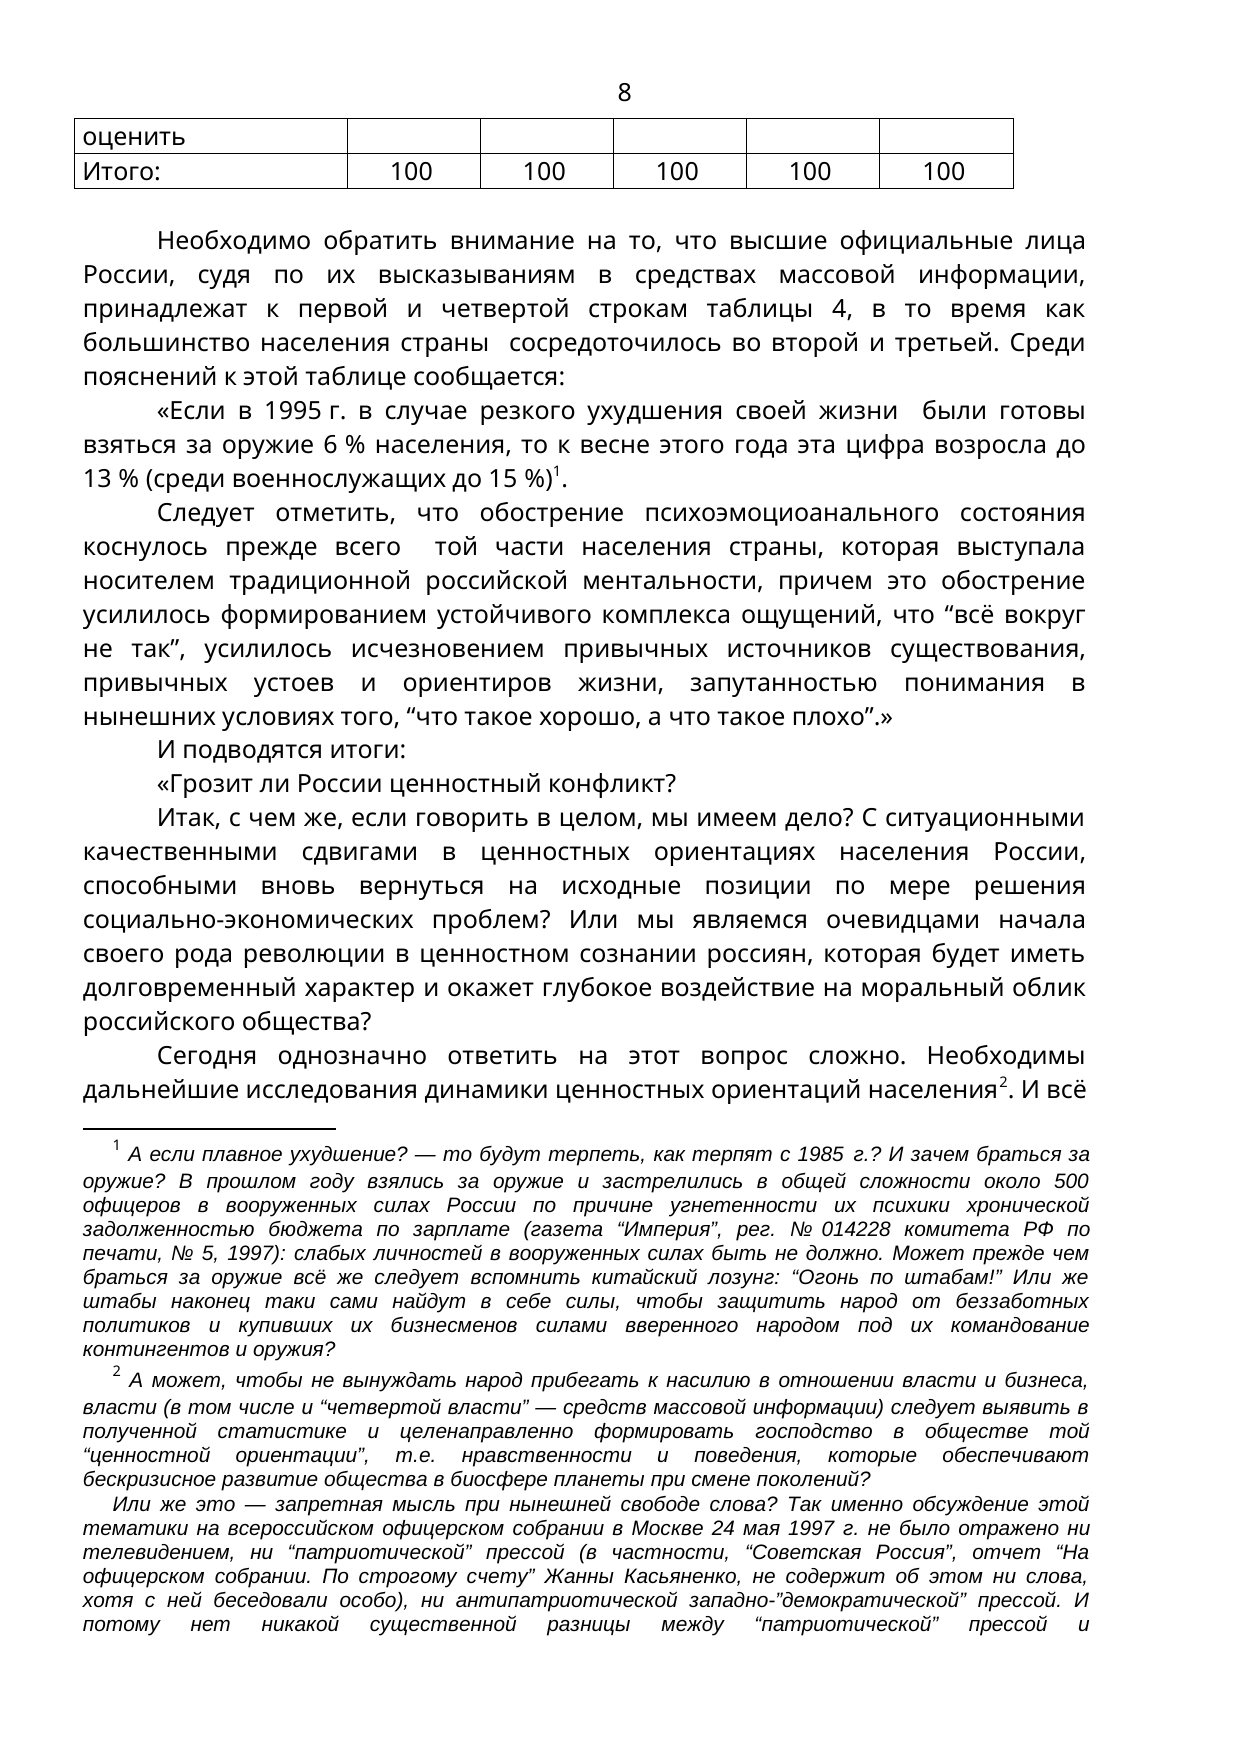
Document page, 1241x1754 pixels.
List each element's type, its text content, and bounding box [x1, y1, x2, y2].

table_cell 100 [747, 154, 879, 188]
table_cell 100 [348, 154, 480, 188]
table_cell 100 [614, 154, 746, 188]
text Или же это — запретная мысль при нынешней свободе слова? Так именно обсуждение этой тематики на всероссийском офицерском собрании в Москве 24 мая 1997 г. не было отражено ни телевидением, ни “патриотической” прессой (в частности, “Советская Россия”, отчет “На офицерском собрании. По строгому счету” Жанны Касьяненко, не содержит об этом ни слова, хотя с ней беседовали особо), ни антипатриотической западно-”демократической” прессой. И потому нет никакой существенной разницы между “патриотической” прессой и [83, 1491, 1092, 1636]
table_cell 100 [880, 154, 1013, 188]
text А может, чтобы не вынуждать народ прибегать к насилию в отношении власти и бизнеса, власти (в том числе и “четвертой власти” — средств массовой информации) следует выявить в полученной статистике и целенаправленно формировать господство в обществе той “ценностной ориентации”, т.е. нравственности и поведения, которые обеспечивают бескризисное развитие общества в биосфере планеты при смене поколений? [83, 1361, 1092, 1491]
text Следует отметить, что обострение психоэмоциоанального состояния коснулось прежде всего той части населения страны, которая выступала носителем традиционной российской ментальности, причем это обострение усилилось формированием устойчивого комплекса ощущений, что “всё вокруг не так”, усилилось исчезновением привычных источников существования, привычных устоев и ориентиров жизни, запутанностью понимания в нынешних условиях того, “что такое хорошо, а что такое плохо”.» [83, 495, 1087, 732]
text И подводятся итоги: [83, 732, 1087, 766]
table_cell [747, 119, 879, 153]
table_cell [614, 119, 746, 153]
table_cell 100 [481, 154, 613, 188]
text Необходимо обратить внимание на то, что высшие официальные лица России, судя по их высказываниям в средствах массовой информации, принадлежат к первой и четвертой строкам таблицы 4, в то время как большинство населения страны сосредоточилось во второй и третьей. Среди пояснений к этой таблице сообщается: [83, 223, 1087, 393]
table_cell [880, 119, 1013, 153]
table_cell [481, 119, 613, 153]
text Сегодня однозначно ответить на этот вопрос сложно. Необходимы дальнейшие исследования динамики ценностных ориентаций населения. И всё же опираясь на результаты исследований РНИСиНП, можно констатировать следующее. В России сегодня существуют две различные модели ценностных систем. Одна из них тяготеет к постиндустриальной индивидуалистической модели ценностей западного типа, другая — связана с носителями традиционной российской модели ментальности и тяготеет к патриархально-коллективистской модели ценностей (выделено жирным “НГ”). Причем, если ещё несколько лет назад грань между носителями этих ценностных систем была размыта, то в настоящее время — это две достаточно четко оформившиеся группы. [83, 1038, 1087, 1106]
table_cell оценить [75, 119, 347, 153]
text А если плавное ухудшение? — то будут терпеть, как терпят с 1985 г.? И зачем браться за оружие? В прошлом году взялись за оружие и застрелились в общей сложности около 500 офицеров в вооруженных силах России по причине угнетенности их психики хронической задолженностью бюджета по зарплате (газета “Империя”, рег. № 014228 комитета РФ по печати, № 5, 1997): слабых личностей в вооруженных силах быть не должно. Может прежде чем браться за оружие всё же следует вспомнить китайский лозунг: “Огонь по штабам!” Или же штабы наконец таки сами найдут в себе силы, чтобы защитить народ от беззаботных политиков и купивших их бизнесменов силами вверенного народом под их командование контингентов и оружия? [83, 1135, 1092, 1361]
text «Грозит ли России ценностный конфликт? [83, 766, 1087, 800]
text Итак, с чем же, если говорить в целом, мы имеем дело? С ситуационными качественными сдвигами в ценностных ориентациях населения России, способными вновь вернуться на исходные позиции по мере решения социально-экономических проблем? Или мы являемся очевидцами начала своего рода революции в ценностном сознании россиян, которая будет иметь долговременный характер и окажет глубокое воздействие на моральный облик российского общества? [83, 800, 1087, 1038]
table_cell [348, 119, 480, 153]
table_cell Итого: [75, 154, 347, 188]
text «Если в 1995 г. в случае резкого ухудшения своей жизни были готовы взяться за оружие 6 % населения, то к весне этого года эта цифра возросла до 13 % (среди военнослужащих до 15 %). [83, 393, 1087, 495]
